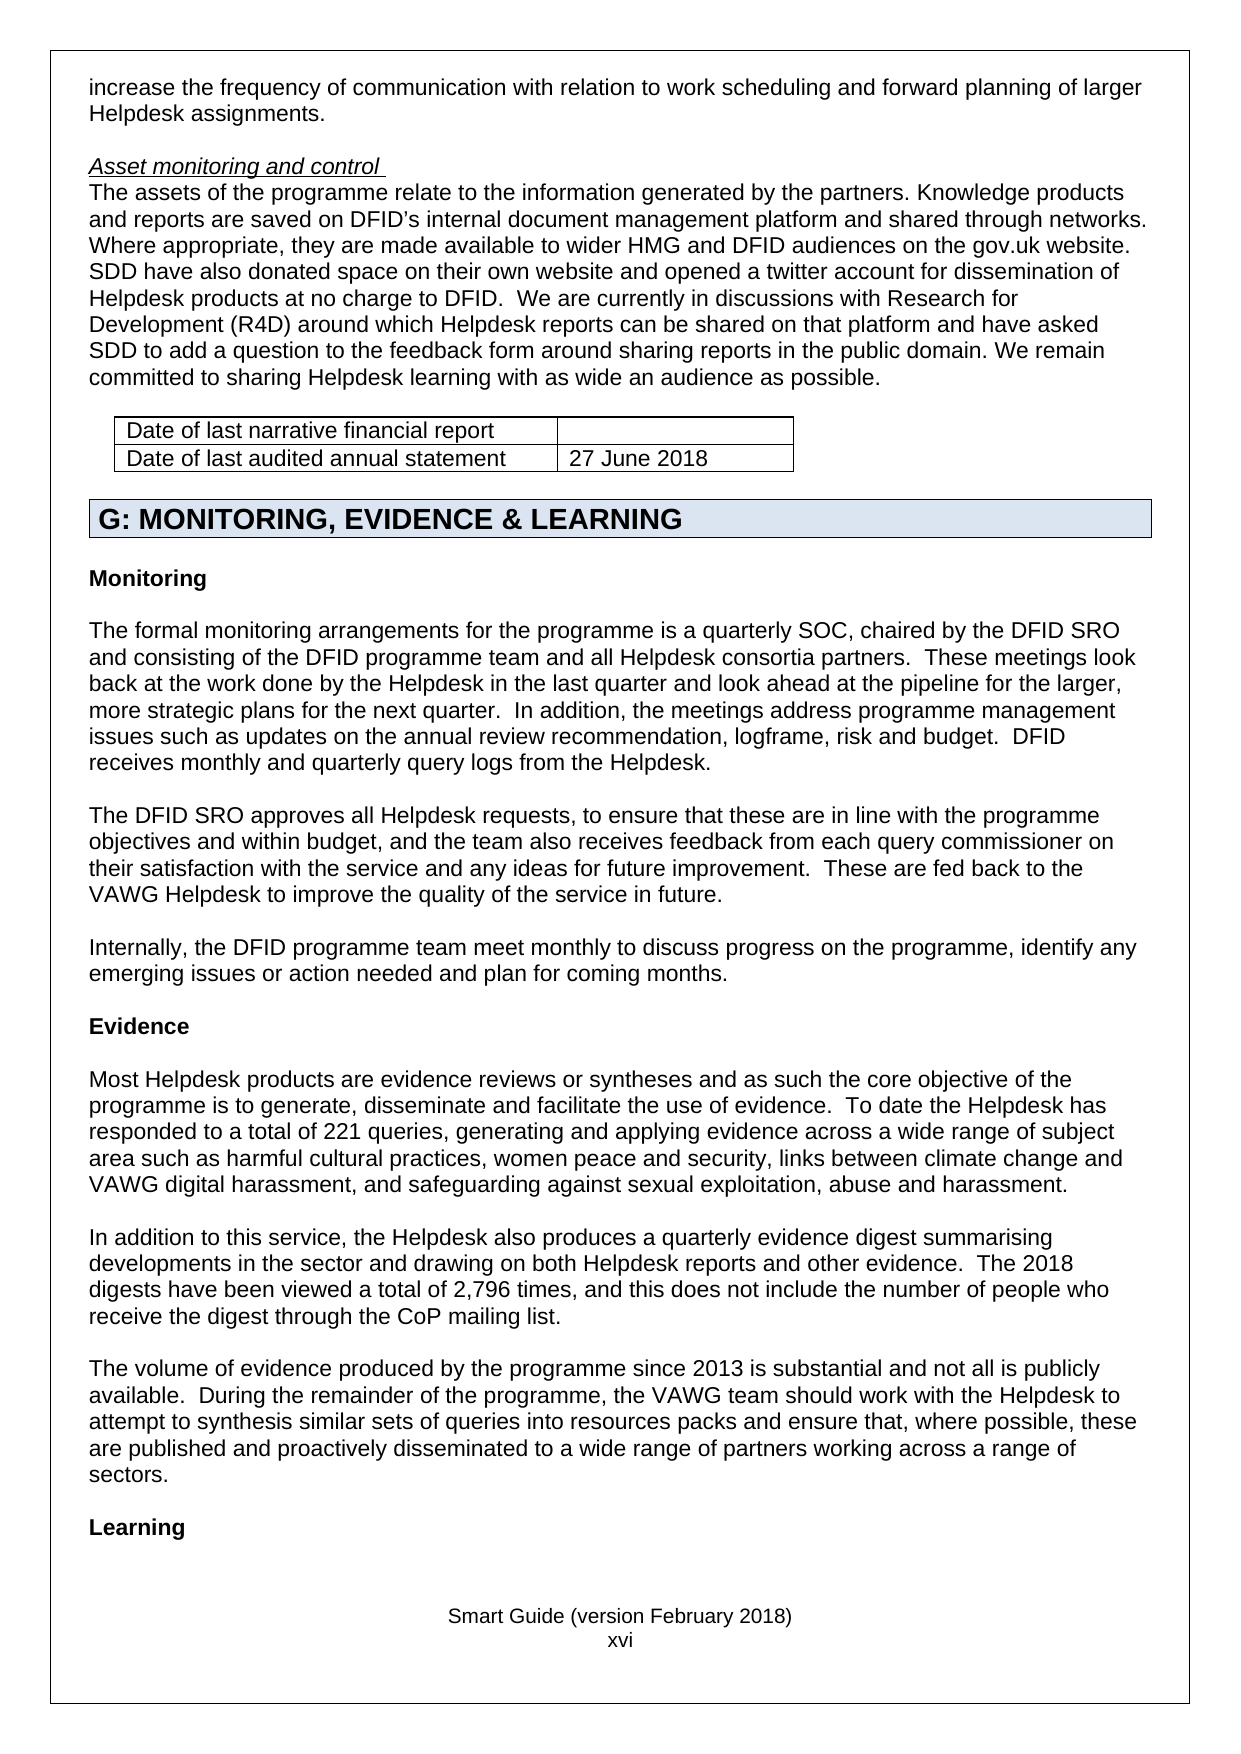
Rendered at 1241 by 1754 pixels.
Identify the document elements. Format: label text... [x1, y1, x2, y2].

text Evidence [89, 1013, 1152, 1039]
table_header Date of last narrative financial report [115, 418, 557, 444]
table_cell 27 June 2018 [558, 445, 793, 471]
table_header [558, 418, 793, 444]
text Internally, the DFID programme team meet monthly to discuss progress on the programme, identify any emerging issues or action needed and plan for coming months. [89, 934, 1152, 986]
text Asset monitoring and control [89, 153, 1152, 179]
text G: MONITORING, EVIDENCE & LEARNING [90, 500, 1151, 537]
text Most Helpdesk products are evidence reviews or syntheses and as such the core objective of the programme is to generate, disseminate and facilitate the use of evidence. To date the Helpdesk has responded to a total of 221 queries, generating and applying evidence across a wide range of subject area such as harmful cultural practices, women peace and security, links between climate change and VAWG digital harassment, and safeguarding against sexual exploitation, abuse and harassment. [89, 1066, 1152, 1197]
text increase the frequency of communication with relation to work scheduling and forward planning of larger Helpdesk assignments. [89, 74, 1152, 127]
text Monitoring [89, 565, 1152, 591]
text In addition to this service, the Helpdesk also produces a quarterly evidence digest summarising developments in the sector and drawing on both Helpdesk reports and other evidence. The 2018 digests have been viewed a total of 2,796 times, and this does not include the number of people who receive the digest through the CoP mailing list. [89, 1224, 1152, 1329]
text The DFID SRO approves all Helpdesk requests, to ensure that these are in line with the programme objectives and within budget, and the team also receives feedback from each query commissioner on their satisfaction with the service and any ideas for future improvement. These are fed back to the VAWG Helpdesk to improve the quality of the service in future. [89, 802, 1152, 907]
text Learning [89, 1513, 1152, 1540]
table_cell Date of last audited annual statement [115, 445, 557, 471]
text The assets of the programme relate to the information generated by the partners. Knowledge products and reports are saved on DFID’s internal document management platform and shared through networks. Where appropriate, they are made available to wider HMG and DFID audiences on the gov.uk website. SDD have also donated space on their own website and opened a twitter account for dissemination of Helpdesk products at no charge to DFID. We are currently in discussions with Research for Development (R4D) around which Helpdesk reports can be shared on that platform and have asked SDD to add a question to the feedback form around sharing reports in the public domain. We remain committed to sharing Helpdesk learning with as wide an audience as possible. [89, 179, 1152, 390]
text The formal monitoring arrangements for the programme is a quarterly SOC, chaired by the DFID SRO and consisting of the DFID programme team and all Helpdesk consortia partners. These meetings look back at the work done by the Helpdesk in the last quarter and look ahead at the pipeline for the larger, more strategic plans for the next quarter. In addition, the meetings address programme management issues such as updates on the annual review recommendation, logframe, risk and budget. DFID receives monthly and quarterly query logs from the Helpdesk. [89, 617, 1152, 776]
text The volume of evidence produced by the programme since 2013 is substantial and not all is publicly available. During the remainder of the programme, the VAWG team should work with the Helpdesk to attempt to synthesis similar sets of queries into resources packs and ensure that, where possible, these are published and proactively disseminated to a wide range of partners working across a range of sectors. [89, 1355, 1152, 1487]
